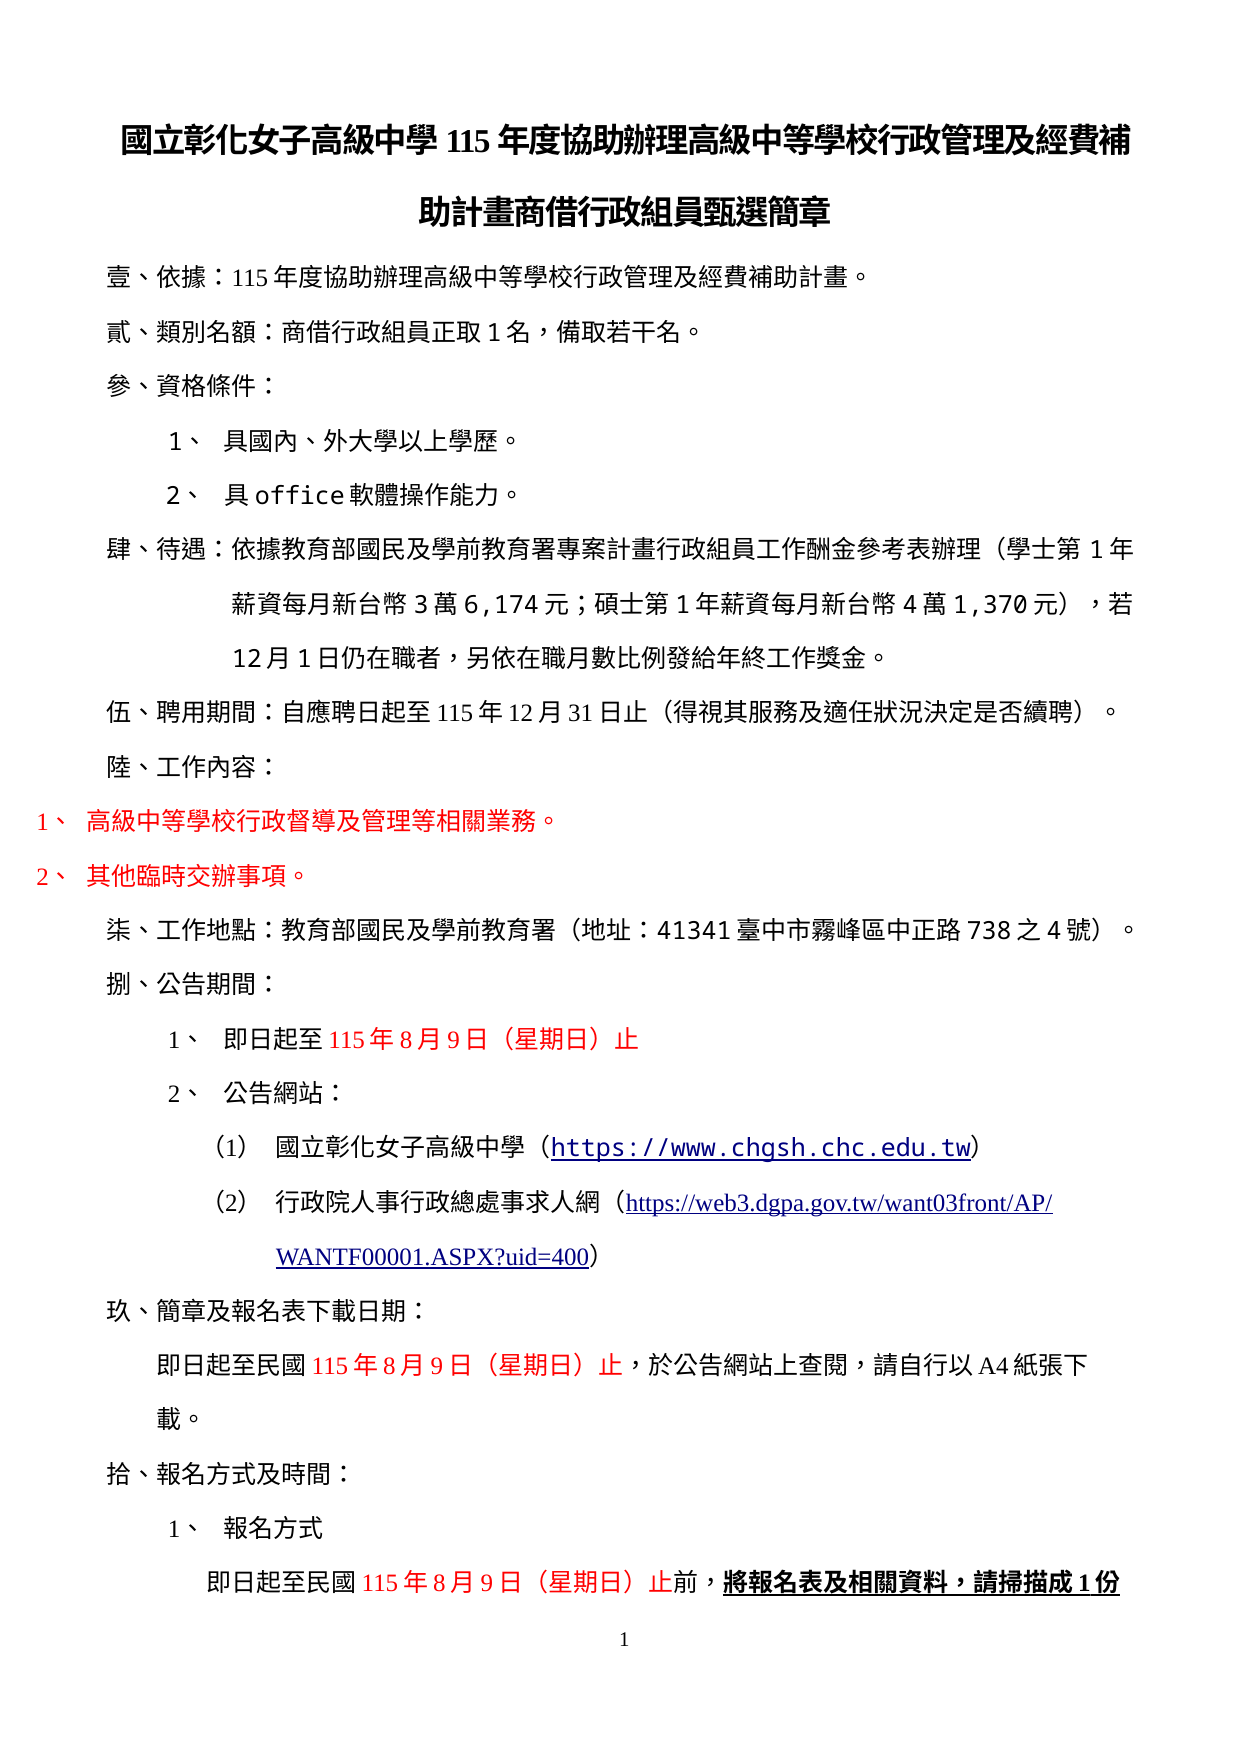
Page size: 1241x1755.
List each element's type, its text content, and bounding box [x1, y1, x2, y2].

list 公告網站： [168, 1073, 1134, 1110]
text 陸、工作內容： [106, 747, 1134, 783]
text 柒、工作地點：教育部國民及學前教育署（地址：41341臺中市霧峰區中正路738之4號）。 [106, 910, 1134, 947]
list 報名方式 [168, 1508, 1134, 1545]
text 國立彰化女子高級中學115年度協助辦理高級中等學校行政管理及經費補助計畫商借行政組員甄選簡章 [118, 113, 1134, 234]
list 高級中等學校行政督導及管理等相關業務。 [36, 802, 1134, 838]
list 即日起至115年8月9日（星期日）止 [168, 1019, 1134, 1055]
text 貳、類別名額：商借行政組員正取1名，備取若干名。 [106, 312, 1134, 348]
text 載。 [106, 1400, 1134, 1436]
text 即日起至民國115年8月9日（星期日）止前，將報名表及相關資料，請掃描成1份 [206, 1563, 1134, 1599]
list 行政院人事行政總處事求人網（https://web3.dgpa.gov.tw/want03front/AP/WANTF00001.ASPX?uid=400） [200, 1182, 1134, 1273]
text 肆、待遇：依據教育部國民及學前教育署專案計畫行政組員工作酬金參考表辦理（學士第1年薪資每月新台幣3萬6,174元；碩士第1年薪資每月新台幣4萬1,370元），若12月1日仍在職者，另依在職月數比例發給年終工作獎金。 [106, 530, 1134, 675]
text 參、資格條件： [106, 367, 1134, 403]
text 伍、聘用期間：自應聘日起至115年12月31日止（得視其服務及適任狀況決定是否續聘）。 [106, 693, 1134, 729]
list 其他臨時交辦事項。 [36, 856, 1134, 892]
text 壹、依據：115年度協助辦理高級中等學校行政管理及經費補助計畫。 [106, 258, 1134, 294]
text 拾、報名方式及時間： [106, 1454, 1134, 1490]
text 即日起至民國115年8月9日（星期日）止，於公告網站上查閱，請自行以A4紙張下 [106, 1345, 1134, 1382]
text 玖、簡章及報名表下載日期： [106, 1291, 1134, 1327]
list 國立彰化女子高級中學（https://www.chgsh.chc.edu.tw） [200, 1128, 1134, 1164]
text 捌、公告期間： [106, 965, 1134, 1001]
list 具office軟體操作能力。 [165, 475, 1134, 512]
list 具國內、外大學以上學歷。 [168, 421, 1134, 457]
